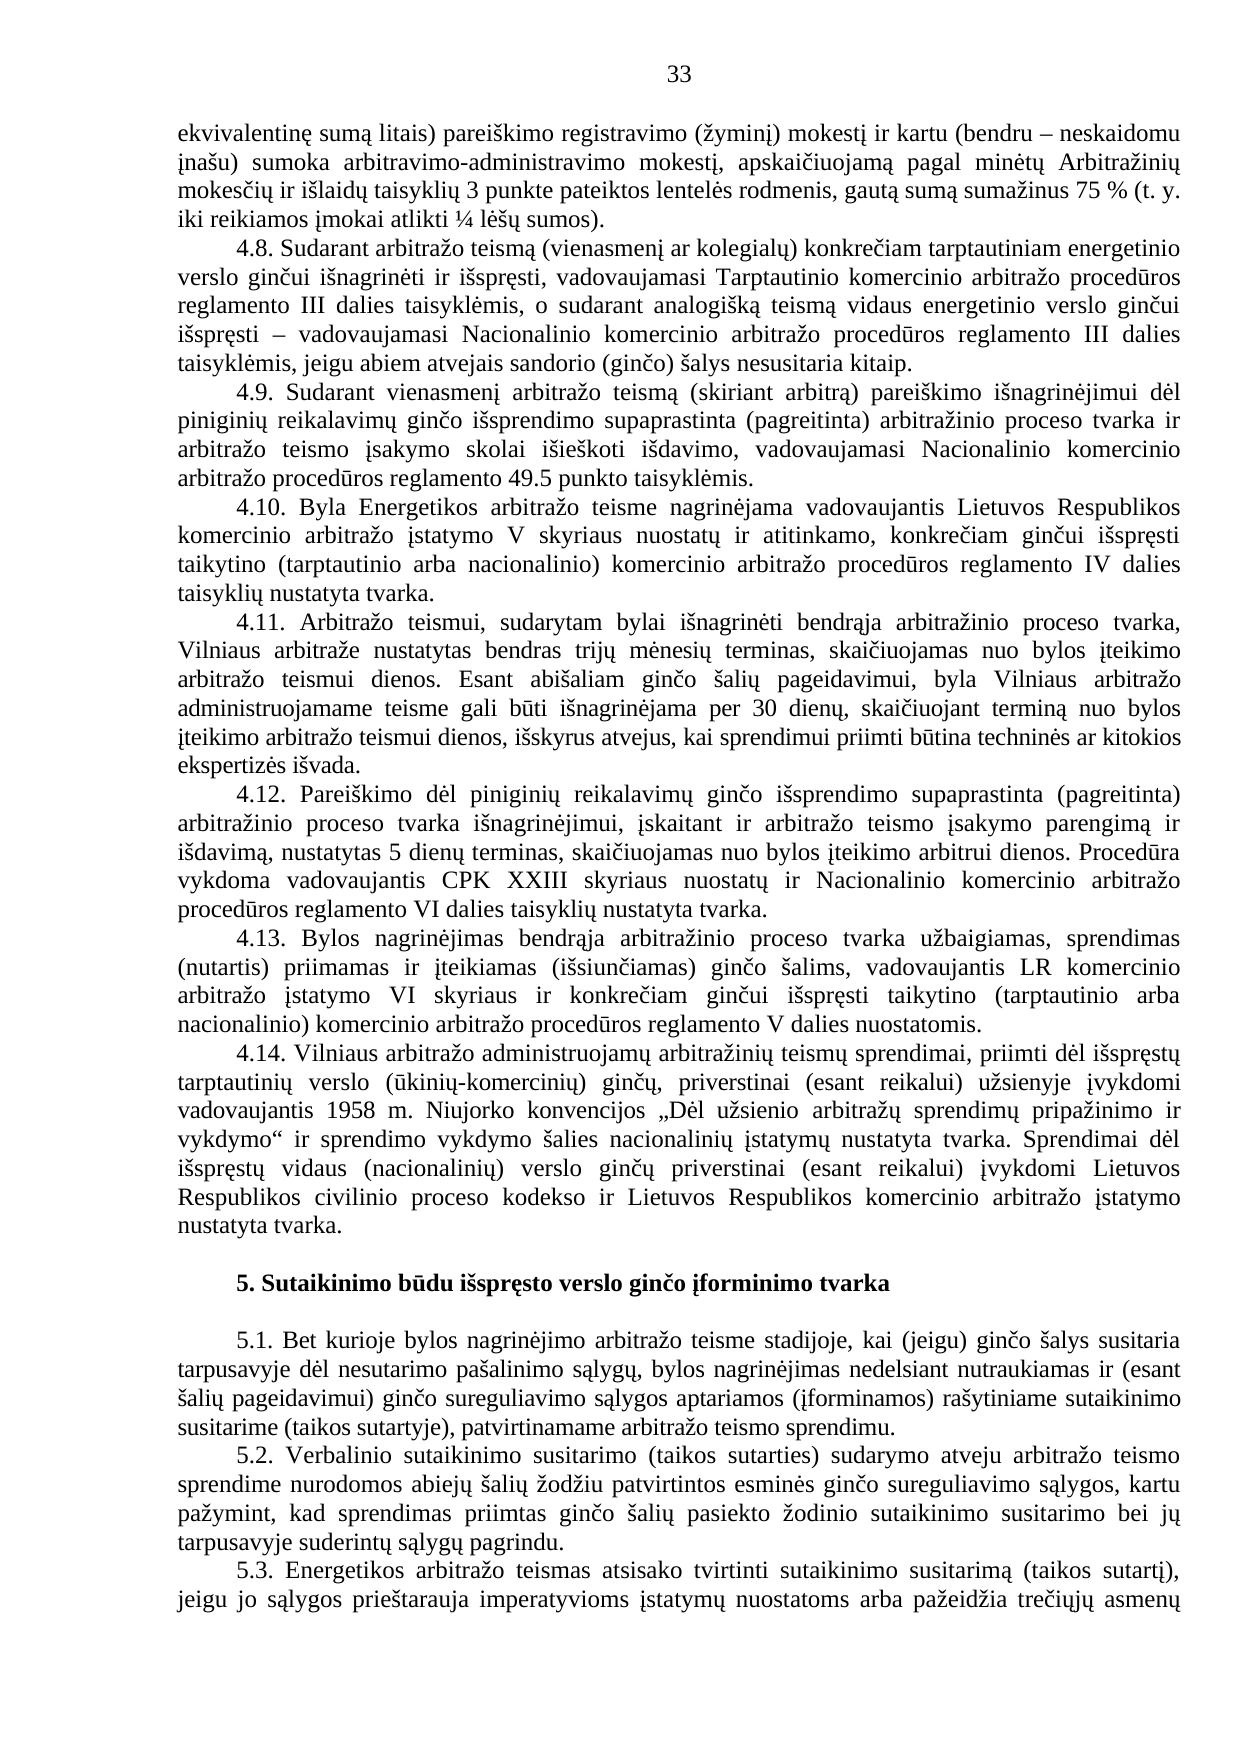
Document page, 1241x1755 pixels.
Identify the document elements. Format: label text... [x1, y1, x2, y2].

text 5.2. Verbalinio sutaikinimo susitarimo (taikos sutarties) sudarymo atveju arbitražo teismo sprendime nurodomos abiejų šalių žodžiu patvirtintos esminės ginčo sureguliavimo sąlygos, kartu pažymint, kad sprendimas priimtas ginčo šalių pasiekto žodinio sutaikinimo susitarimo bei jų tarpusavyje suderintų sąlygų pagrindu. [177, 1441, 1181, 1556]
text ekvivalentinę sumą litais) pareiškimo registravimo (žyminį) mokestį ir kartu (bendru – neskaidomu įnašu) sumoka arbitravimo-administravimo mokestį, apskaičiuojamą pagal minėtų Arbitražinių mokesčių ir išlaidų taisyklių 3 punkte pateiktos lentelės rodmenis, gautą sumą sumažinus 75 % (t. y. iki reikiamos įmokai atlikti ¼ lėšų sumos). [177, 118, 1181, 233]
text 5.3. Energetikos arbitražo teismas atsisako tvirtinti sutaikinimo susitarimą (taikos sutartį), jeigu jo sąlygos prieštarauja imperatyvioms įstatymų nuostatoms arba pažeidžia trečiųjų asmenų [177, 1556, 1181, 1613]
text 4.13. Bylos nagrinėjimas bendrąja arbitražinio proceso tvarka užbaigiamas, sprendimas (nutartis) priimamas ir įteikiamas (išsiunčiamas) ginčo šalims, vadovaujantis LR komercinio arbitražo įstatymo VI skyriaus ir konkrečiam ginčui išspręsti taikytino (tarptautinio arba nacionalinio) komercinio arbitražo procedūros reglamento V dalies nuostatomis. [177, 923, 1181, 1038]
text 4.12. Pareiškimo dėl piniginių reikalavimų ginčo išsprendimo supaprastinta (pagreitinta) arbitražinio proceso tvarka išnagrinėjimui, įskaitant ir arbitražo teismo įsakymo parengimą ir išdavimą, nustatytas 5 dienų terminas, skaičiuojamas nuo bylos įteikimo arbitrui dienos. Procedūra vykdoma vadovaujantis CPK XXIII skyriaus nuostatų ir Nacionalinio komercinio arbitražo procedūros reglamento VI dalies taisyklių nustatyta tvarka. [177, 779, 1181, 923]
text 4.10. Byla Energetikos arbitražo teisme nagrinėjama vadovaujantis Lietuvos Respublikos komercinio arbitražo įstatymo V skyriaus nuostatų ir atitinkamo, konkrečiam ginčui išspręsti taikytino (tarptautinio arba nacionalinio) komercinio arbitražo procedūros reglamento IV dalies taisyklių nustatyta tvarka. [177, 492, 1181, 607]
text 4.14. Vilniaus arbitražo administruojamų arbitražinių teismų sprendimai, priimti dėl išspręstų tarptautinių verslo (ūkinių-komercinių) ginčų, priverstinai (esant reikalui) užsienyje įvykdomi vadovaujantis 1958 m. Niujorko konvencijos „Dėl užsienio arbitražų sprendimų pripažinimo ir vykdymo“ ir sprendimo vykdymo šalies nacionalinių įstatymų nustatyta tvarka. Sprendimai dėl išspręstų vidaus (nacionalinių) verslo ginčų priverstinai (esant reikalui) įvykdomi Lietuvos Respublikos civilinio proceso kodekso ir Lietuvos Respublikos komercinio arbitražo įstatymo nustatyta tvarka. [177, 1038, 1181, 1239]
text 4.8. Sudarant arbitražo teismą (vienasmenį ar kolegialų) konkrečiam tarptautiniam energetinio verslo ginčui išnagrinėti ir išspręsti, vadovaujamasi Tarptautinio komercinio arbitražo procedūros reglamento III dalies taisyklėmis, o sudarant analogišką teismą vidaus energetinio verslo ginčui išspręsti – vadovaujamasi Nacionalinio komercinio arbitražo procedūros reglamento III dalies taisyklėmis, jeigu abiem atvejais sandorio (ginčo) šalys nesusitaria kitaip. [177, 233, 1181, 377]
text 5. Sutaikinimo būdu išspręsto verslo ginčo įforminimo tvarka [177, 1268, 1181, 1297]
text 4.9. Sudarant vienasmenį arbitražo teismą (skiriant arbitrą) pareiškimo išnagrinėjimui dėl piniginių reikalavimų ginčo išsprendimo supaprastinta (pagreitinta) arbitražinio proceso tvarka ir arbitražo teismo įsakymo skolai išieškoti išdavimo, vadovaujamasi Nacionalinio komercinio arbitražo procedūros reglamento 49.5 punkto taisyklėmis. [177, 377, 1181, 492]
text 4.11. Arbitražo teismui, sudarytam bylai išnagrinėti bendrąja arbitražinio proceso tvarka, Vilniaus arbitraže nustatytas bendras trijų mėnesių terminas, skaičiuojamas nuo bylos įteikimo arbitražo teismui dienos. Esant abišaliam ginčo šalių pageidavimui, byla Vilniaus arbitražo administruojamame teisme gali būti išnagrinėjama per 30 dienų, skaičiuojant terminą nuo bylos įteikimo arbitražo teismui dienos, išskyrus atvejus, kai sprendimui priimti būtina techninės ar kitokios ekspertizės išvada. [177, 607, 1181, 779]
text 5.1. Bet kurioje bylos nagrinėjimo arbitražo teisme stadijoje, kai (jeigu) ginčo šalys susitaria tarpusavyje dėl nesutarimo pašalinimo sąlygų, bylos nagrinėjimas nedelsiant nutraukiamas ir (esant šalių pageidavimui) ginčo sureguliavimo sąlygos aptariamos (įforminamos) rašytiniame sutaikinimo susitarime (taikos sutartyje), patvirtinamame arbitražo teismo sprendimu. [177, 1326, 1181, 1441]
